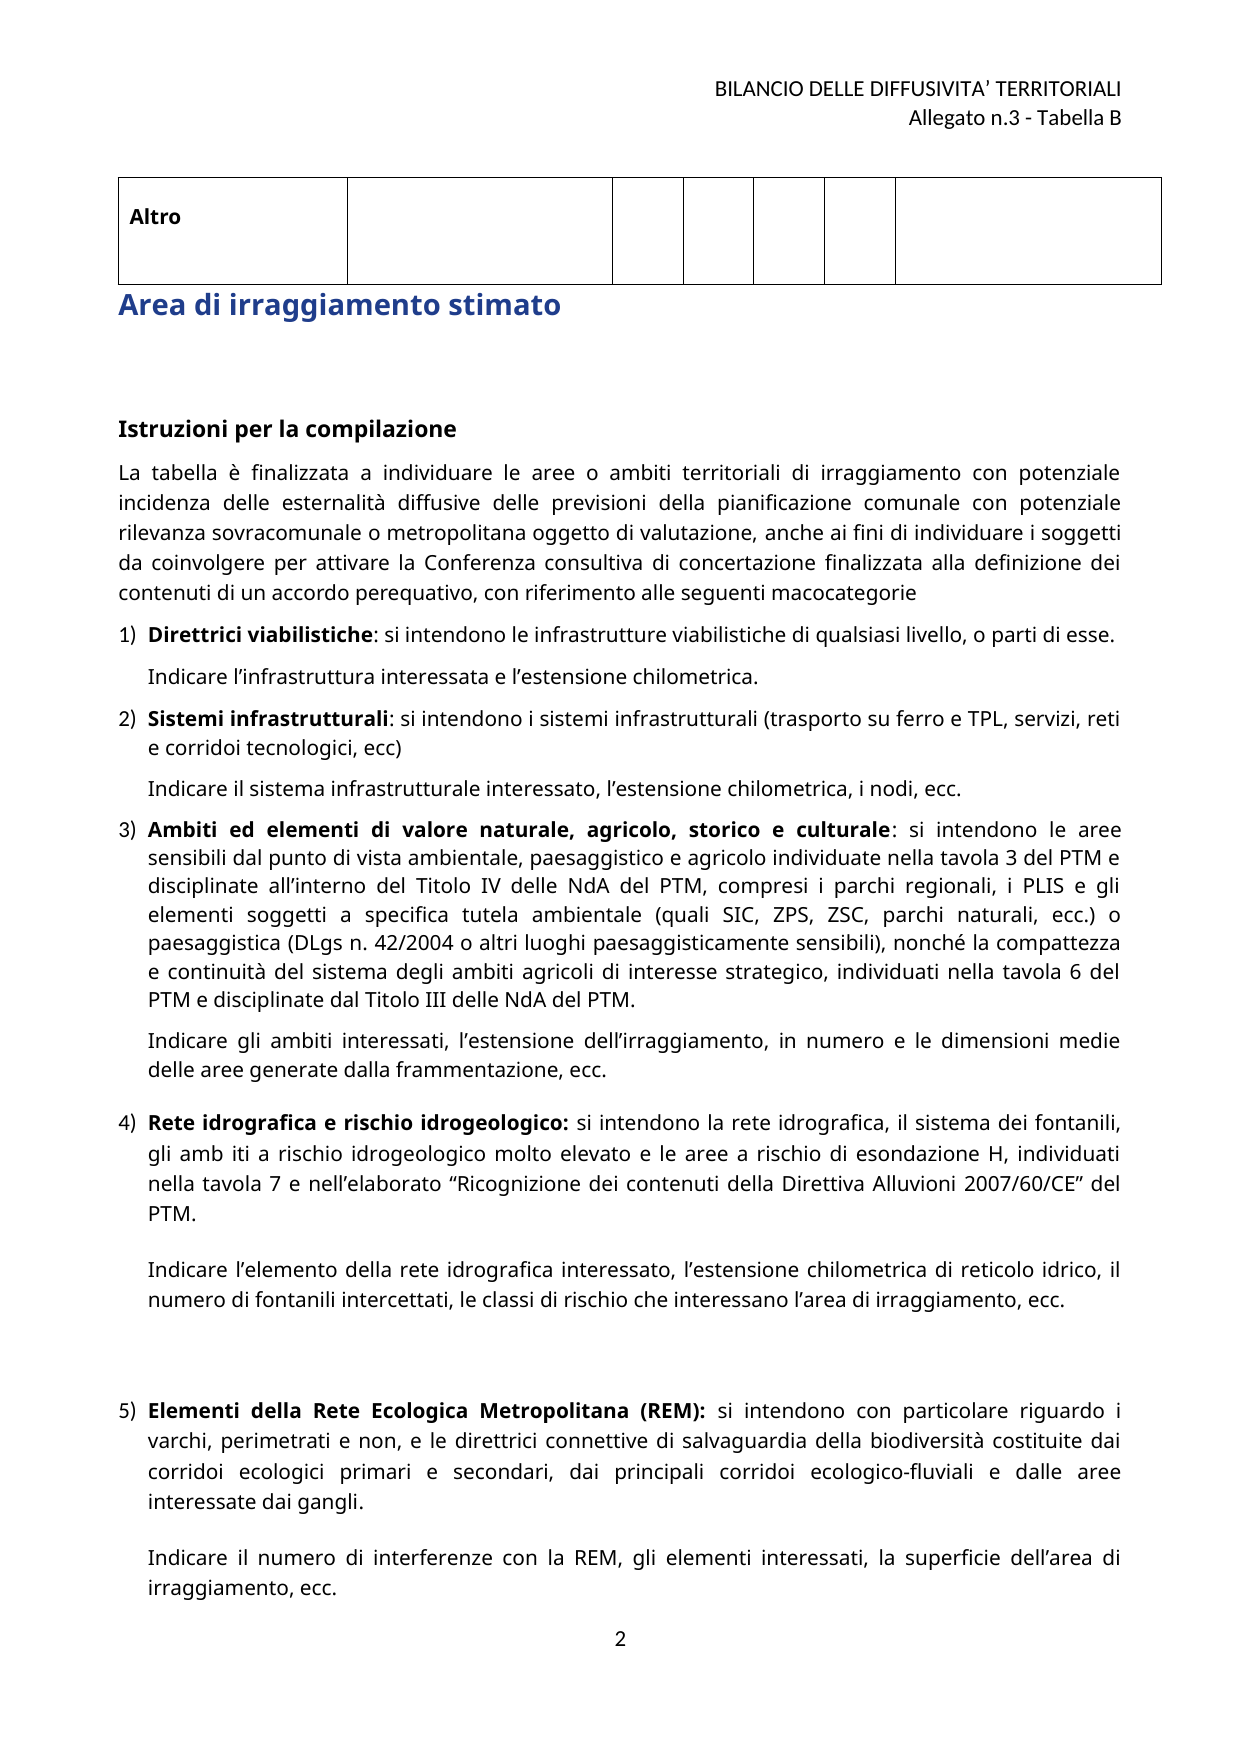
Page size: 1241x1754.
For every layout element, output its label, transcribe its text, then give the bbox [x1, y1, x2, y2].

subtitle Area di irraggiamento stimato [118, 285, 1122, 324]
list Ambiti ed elementi di valore naturale, agricolo, storico e culturale: si intendono le aree sensibili dal punto di vista ambientale, paesaggistico e agricolo individuate nella tavola 3 del PTM e disciplinate all’interno del Titolo IV delle NdA del PTM, compresi i parchi regionali, i PLIS e gli elementi soggetti a specifica tutela ambientale (quali SIC, ZPS, ZSC, parchi naturali, ecc.) o paesaggistica (DLgs n. 42/2004 o altri luoghi paesaggisticamente sensibili), nonché la compattezza e continuità del sistema degli ambiti agricoli di interesse strategico, individuati nella tavola 6 del PTM e disciplinate dal Titolo III delle NdA del PTM. [118, 815, 1122, 1014]
text Indicare il numero di interferenze con la REM, gli elementi interessati, la superficie dell’area di irraggiamento, ecc. [148, 1543, 1122, 1602]
text Indicare l’infrastruttura interessata e l’estensione chilometrica. [118, 662, 1122, 691]
text Indicare gli ambiti interessati, l’estensione dell’irraggiamento, in numero e le dimensioni medie delle aree generate dalla frammentazione, ecc. [148, 1026, 1122, 1083]
table_cell [825, 178, 895, 283]
table_cell [896, 178, 1161, 283]
table_cell Altro [119, 178, 347, 283]
text La tabella è finalizzata a individuare le aree o ambiti territoriali di irraggiamento con potenziale incidenza delle esternalità diffusive delle previsioni della pianificazione comunale con potenziale rilevanza sovracomunale o metropolitana oggetto di valutazione, anche ai fini di individuare i soggetti da coinvolgere per attivare la Conferenza consultiva di concertazione finalizzata alla definizione dei contenuti di un accordo perequativo, con riferimento alle seguenti macocategorie [118, 458, 1122, 606]
table_cell [613, 178, 683, 283]
list Sistemi infrastrutturali: si intendono i sistemi infrastrutturali (trasporto su ferro e TPL, servizi, reti e corridoi tecnologici, ecc) [118, 704, 1122, 761]
table_cell [684, 178, 753, 283]
text Indicare l’elemento della rete idrografica interessato, l’estensione chilometrica di reticolo idrico, il numero di fontanili intercettati, le classi di rischio che interessano l’area di irraggiamento, ecc. [148, 1255, 1122, 1314]
list Direttrici viabilistiche: si intendono le infrastrutture viabilistiche di qualsiasi livello, o parti di esse. [118, 620, 1122, 648]
list Elementi della Rete Ecologica Metropolitana (REM): si intendono con particolare riguardo i varchi, perimetrati e non, e le direttrici connettive di salvaguardia della biodiversità costituite dai corridoi ecologici primari e secondari, dai principali corridoi ecologico-fluviali e dalle aree interessate dai gangli. [118, 1396, 1122, 1516]
table_cell [754, 178, 824, 283]
text Indicare il sistema infrastrutturale interessato, l’estensione chilometrica, i nodi, ecc. [148, 774, 1122, 802]
text Istruzioni per la compilazione [118, 413, 1122, 444]
list Rete idrografica e rischio idrogeologico: si intendono la rete idrografica, il sistema dei fontanili, gli amb iti a rischio idrogeologico molto elevato e le aree a rischio di esondazione H, individuati nella tavola 7 e nell’elaborato “Ricognizione dei contenuti della Direttiva Alluvioni 2007/60/CE” del PTM. [118, 1108, 1122, 1228]
table_cell [348, 178, 612, 283]
